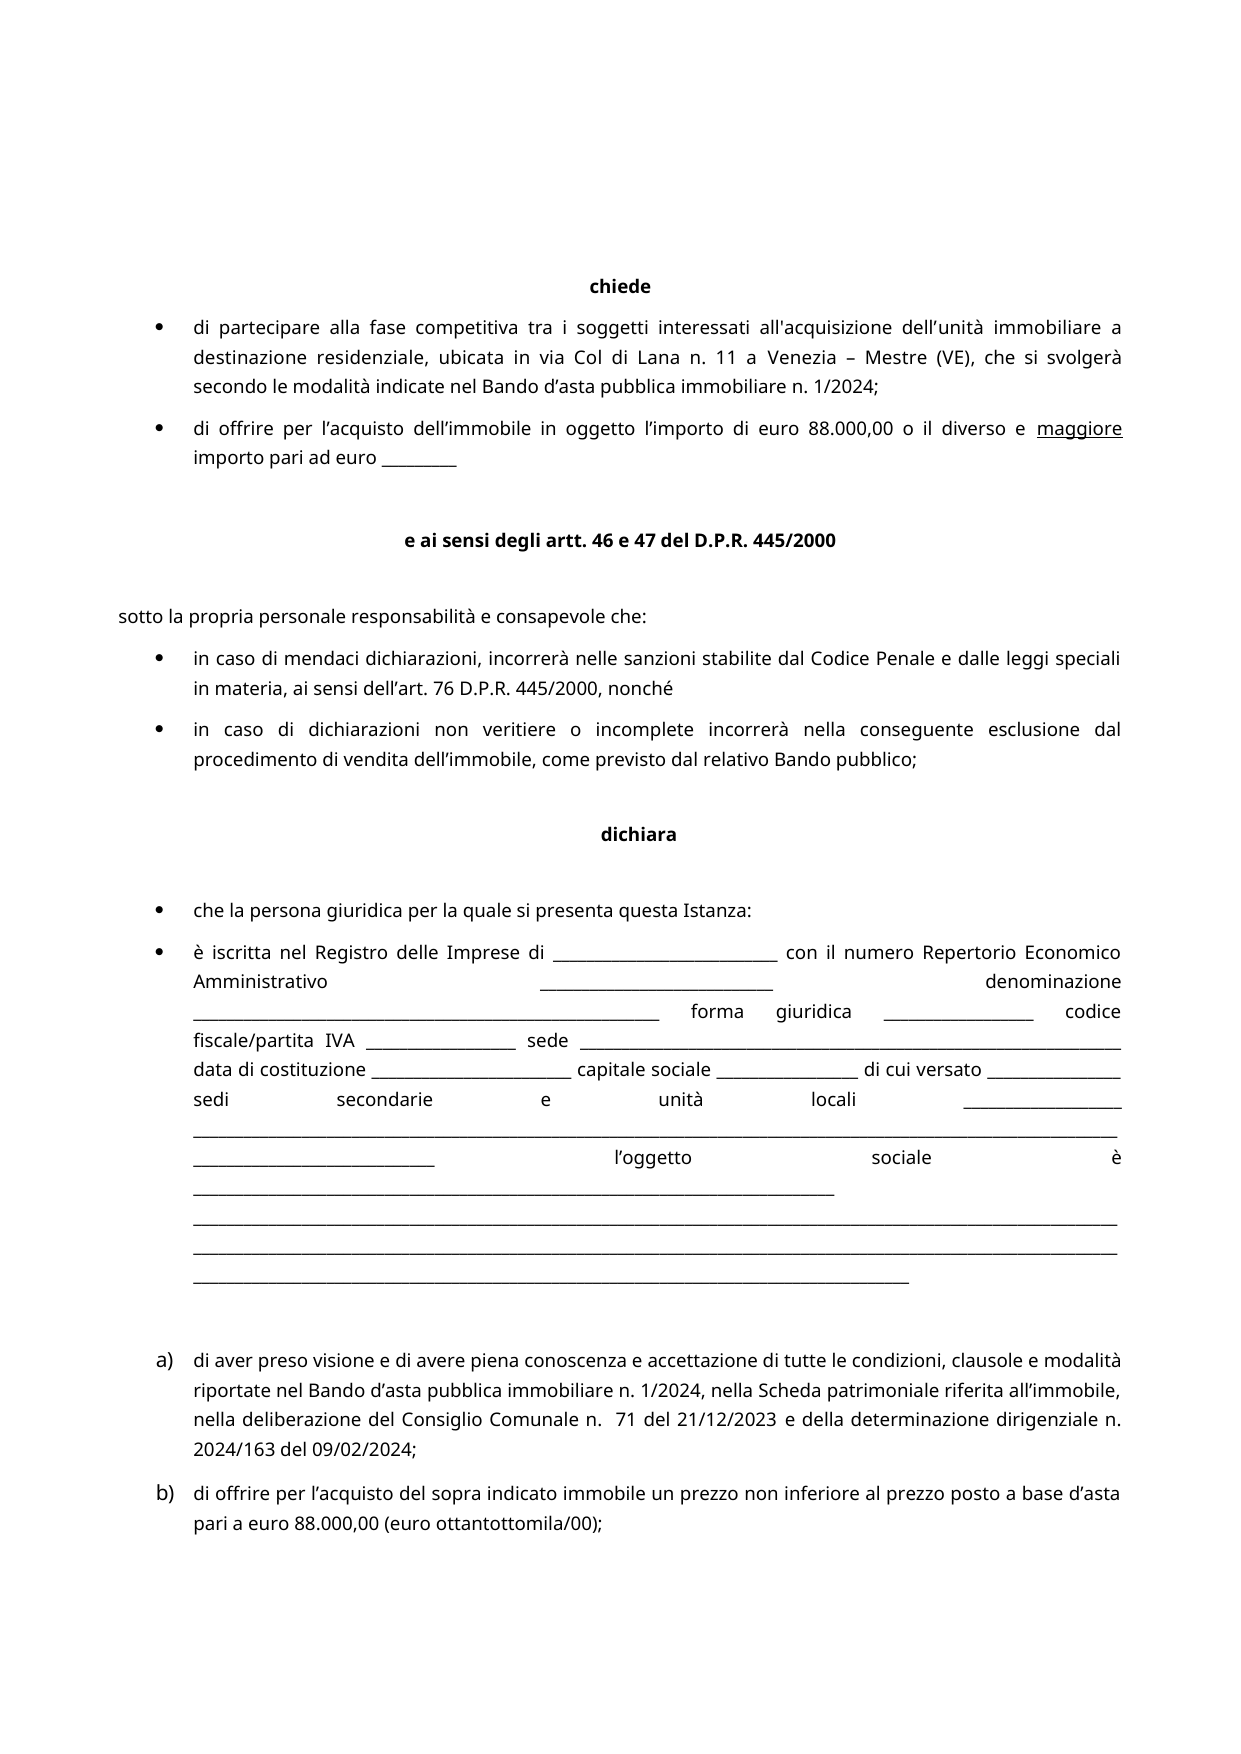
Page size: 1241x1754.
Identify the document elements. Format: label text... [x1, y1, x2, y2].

text dichiara [156, 822, 1122, 847]
text sotto la propria personale responsabilità e consapevole che: [118, 604, 1122, 629]
text chiede [118, 273, 1122, 298]
list di offrire per l’acquisto del sopra indicato immobile un prezzo non inferiore al prezzo posto a base d’asta pari a euro 88.000,00 (euro ottantottomila/00); [156, 1478, 1122, 1535]
list di aver preso visione e di avere piena conoscenza e accettazione di tutte le condizioni, clausole e modalità riportate nel Bando d’asta pubblica immobiliare n. 1/2024, nella Scheda patrimoniale riferita all’immobile, nella deliberazione del Consiglio Comunale n. 71 del 21/12/2023 e della determinazione dirigenziale n. 2024/163 del 09/02/2024; [156, 1345, 1122, 1461]
list di offrire per l’acquisto dell’immobile in oggetto l’importo di euro 88.000,00 o il diverso e maggiore importo pari ad euro _________ [156, 415, 1122, 470]
list in caso di mendaci dichiarazioni, incorrerà nelle sanzioni stabilite dal Codice Penale e dalle leggi speciali in materia, ai sensi dell’art. 76 D.P.R. 445/2000, nonché [156, 646, 1122, 700]
list di partecipare alla fase competitiva tra i soggetti interessati all'acquisizione dell’unità immobiliare a destinazione residenziale, ubicata in via Col di Lana n. 11 a Venezia – Mestre (VE), che si svolgerà secondo le modalità indicate nel Bando d’asta pubblica immobiliare n. 1/2024; [156, 315, 1122, 399]
list in caso di dichiarazioni non veritiere o incomplete incorrerà nella conseguente esclusione dal procedimento di vendita dell’immobile, come previsto dal relativo Bando pubblico; [156, 717, 1122, 771]
list che la persona giuridica per la quale si presenta questa Istanza: [156, 898, 1122, 923]
text e ai sensi degli artt. 46 e 47 del D.P.R. 445/2000 [118, 528, 1122, 553]
list è iscritta nel Registro delle Imprese di ___________________________ con il numero Repertorio Economico Amministrativo ____________________________ denominazione ________________________________________________________ forma giuridica __________________ codice fiscale/partita IVA __________________ sede _________________________________________________________________ data di costituzione ________________________ capitale sociale _________________ di cui versato ________________ sedi secondarie e unità locali ___________________ ____________________________________________________________________________________________________________________________________________ l’oggetto sociale è _____________________________________________________________________________ ____________________________________________________________________________________________________________________________________________________________________________________________________________________________________________________________________________________________________________________ [156, 939, 1122, 1287]
